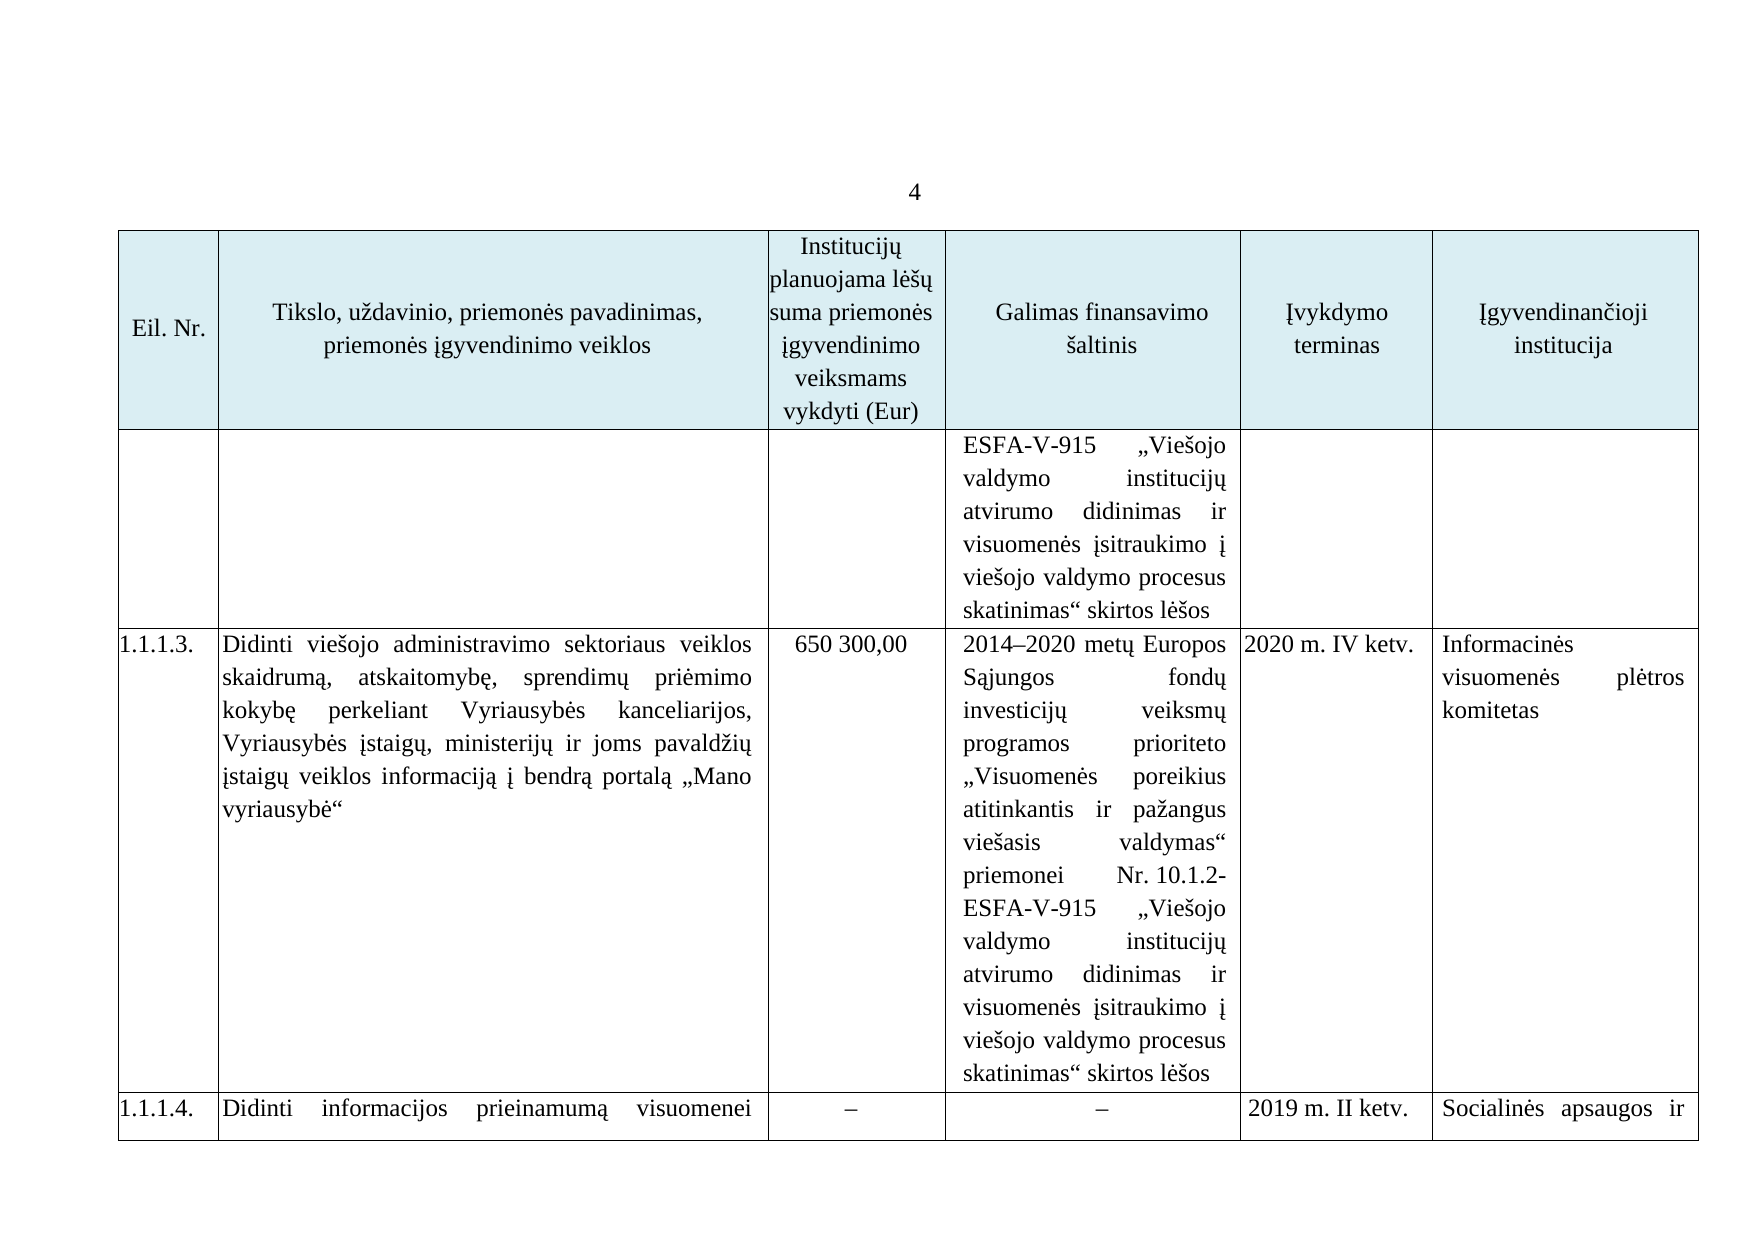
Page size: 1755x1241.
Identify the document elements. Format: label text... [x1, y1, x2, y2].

table_header Institucijų planuojama lėšų suma priemonės įgyvendinimo veiksmams vykdyti (Eur) [769, 231, 945, 429]
table_cell [119, 430, 218, 628]
table_cell ESFA-V-915 „Viešojo valdymo institucijų atvirumo didinimas ir visuomenės įsitraukimo į viešojo valdymo procesus skatinimas“ skirtos lėšos [946, 430, 1240, 628]
table_cell 1.1.1.4. [119, 1093, 218, 1140]
table_cell 1.1.1.3. [119, 629, 218, 1092]
table_cell – [946, 1093, 1240, 1140]
table_header Eil. Nr. [119, 231, 218, 429]
table_cell [1241, 430, 1432, 628]
table_cell – [769, 1093, 945, 1140]
table_cell [219, 430, 768, 628]
table_cell Informacinės visuomenės plėtros komitetas [1433, 629, 1698, 1092]
table_cell Socialinės apsaugos ir [1433, 1093, 1698, 1140]
table_header Įgyvendinančioji institucija [1433, 231, 1698, 429]
table_cell [769, 430, 945, 628]
table_cell [1433, 430, 1698, 628]
table_cell Didinti viešojo administravimo sektoriaus veiklos skaidrumą, atskaitomybę, sprendimų priėmimo kokybę perkeliant Vyriausybės kanceliarijos, Vyriausybės įstaigų, ministerijų ir joms pavaldžių įstaigų veiklos informaciją į bendrą portalą „Mano vyriausybė“ [219, 629, 768, 1092]
table_header Įvykdymo terminas [1241, 231, 1432, 429]
table_header Galimas finansavimo šaltinis [946, 231, 1240, 429]
table_cell 2019 m. II ketv. [1241, 1093, 1432, 1140]
table_cell 650 300,00 [769, 629, 945, 1092]
table_cell 2020 m. IV ketv. [1241, 629, 1432, 1092]
table_cell 2014–2020 metų Europos Sąjungos fondų investicijų veiksmų programos prioriteto „Visuomenės poreikius atitinkantis ir pažangus viešasis valdymas“ priemonei Nr. 10.1.2-ESFA-V-915 „Viešojo valdymo institucijų atvirumo didinimas ir visuomenės įsitraukimo į viešojo valdymo procesus skatinimas“ skirtos lėšos [946, 629, 1240, 1092]
table_cell Didinti informacijos prieinamumą visuomenei [219, 1093, 768, 1140]
table_header Tikslo, uždavinio, priemonės pavadinimas, priemonės įgyvendinimo veiklos [219, 231, 768, 429]
